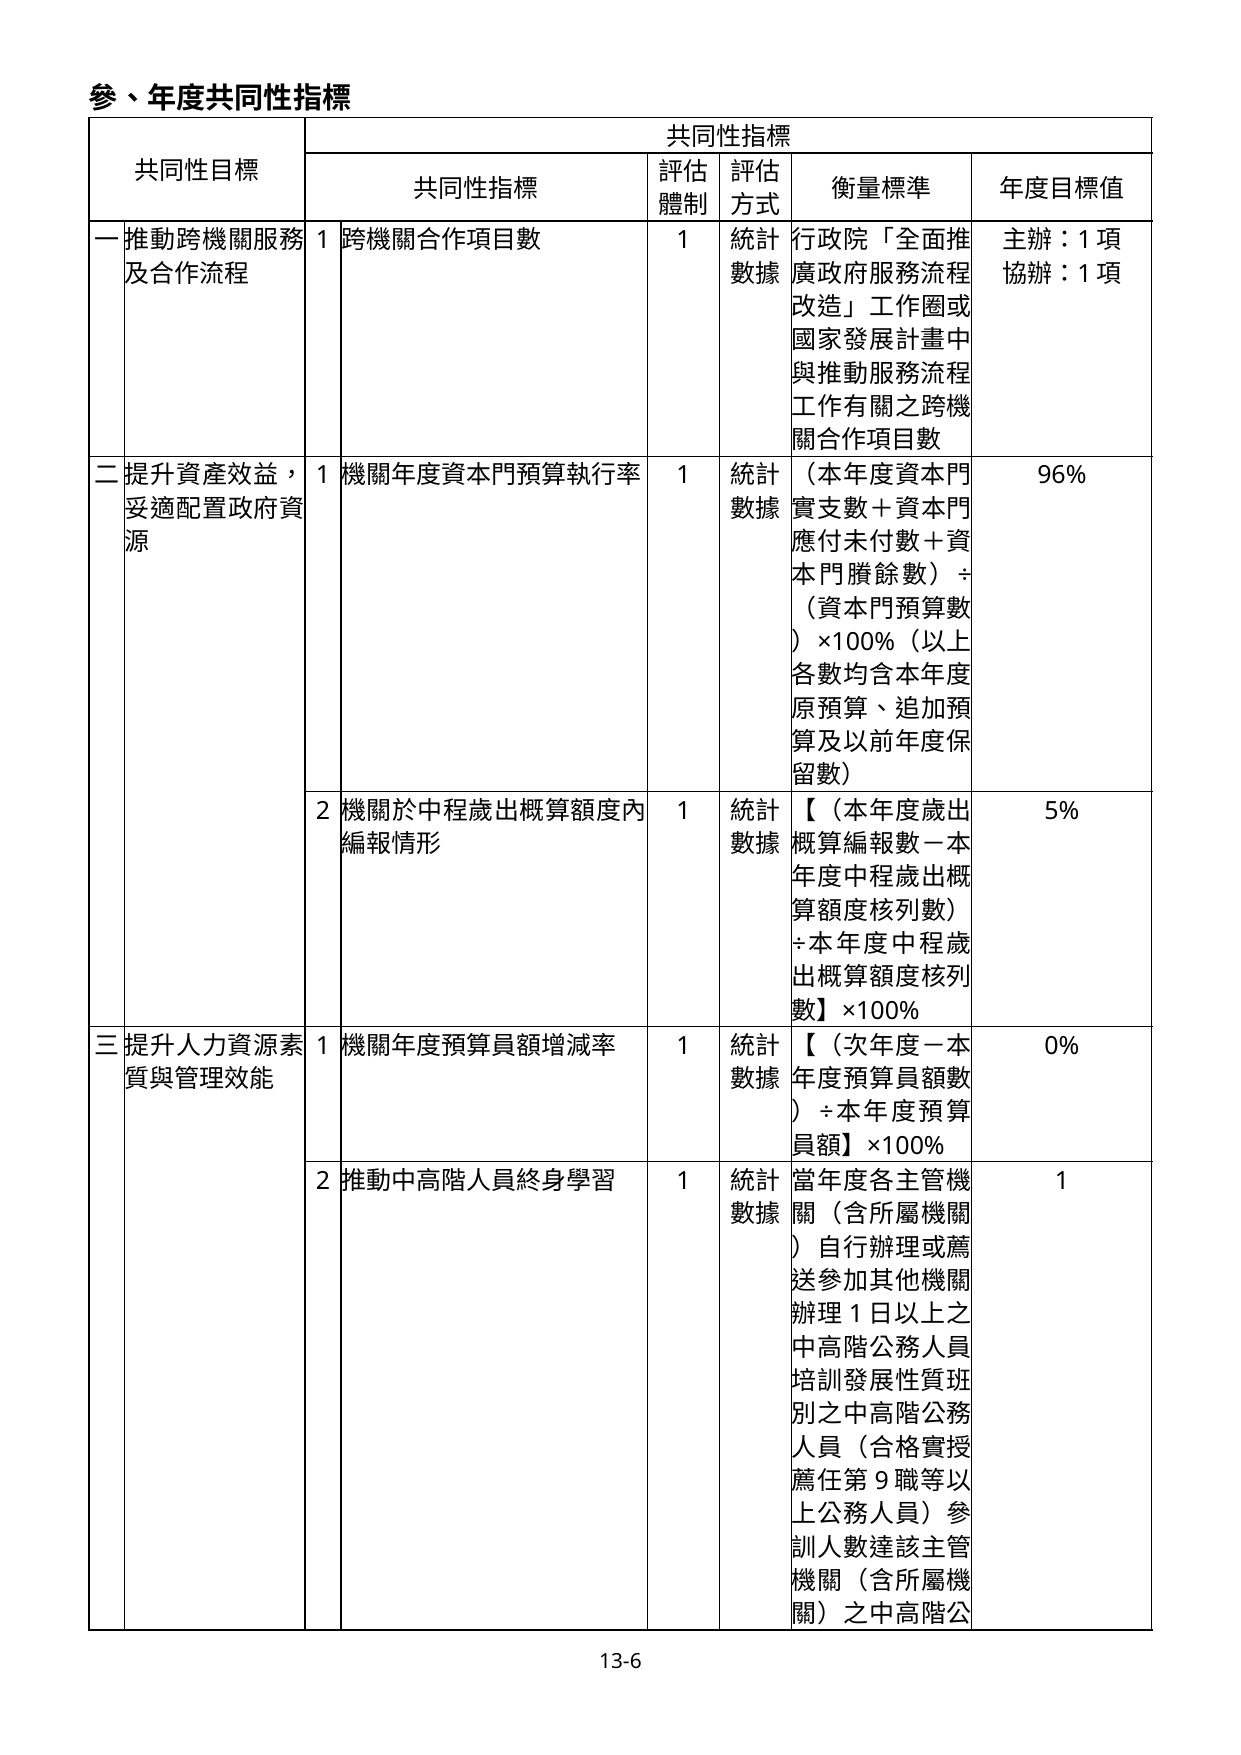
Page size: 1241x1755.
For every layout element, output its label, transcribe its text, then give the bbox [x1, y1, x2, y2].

table_cell 推動跨機關服務及合作流程 [125, 222, 304, 456]
table_header 共同性目標 [90, 118, 304, 220]
table_cell 1 [972, 1162, 1151, 1629]
table_cell 跨機關合作項目數 [342, 222, 647, 456]
table_cell 1 [306, 457, 340, 791]
table_cell 年度目標值 [972, 154, 1151, 220]
table_header 共同性指標 [306, 118, 1151, 152]
table_cell 一 [90, 222, 124, 456]
table_cell 統計數據 [720, 1027, 791, 1161]
table_cell 1 [648, 792, 719, 1026]
table_cell 衡量標準 [792, 154, 971, 220]
table_cell 機關年度資本門預算執行率 [342, 457, 647, 791]
table_cell 統計數據 [720, 222, 791, 456]
table_cell 1 [306, 1027, 340, 1161]
table_cell 5% [972, 792, 1151, 1026]
table_cell 【（本年度歲出概算編報數－本年度中程歲出概算額度核列數）÷本年度中程歲出概算額度核列數】×100% [792, 792, 971, 1026]
table_cell 2 [306, 1162, 340, 1629]
text 參、年度共同性指標 [89, 75, 1152, 117]
table_cell 當年度各主管機關（含所屬機關）自行辦理或薦送參加其他機關辦理1日以上之中高階公務人員培訓發展性質班別之中高階公務人員（合格實授薦任第9職等以上公務人員）參訓人數達該主管機關（含所屬機關）之中高階公 [792, 1162, 971, 1629]
table_cell 提升資產效益，妥適配置政府資源 [125, 457, 304, 1026]
table_cell 二 [90, 457, 124, 1026]
table_cell 統計數據 [720, 457, 791, 791]
table_cell 機關年度預算員額增減率 [342, 1027, 647, 1161]
table_cell 【（次年度－本年度預算員額數）÷本年度預算員額】×100% [792, 1027, 971, 1161]
table_cell 統計數據 [720, 1162, 791, 1629]
table_cell 1 [648, 1027, 719, 1161]
table_cell 0% [972, 1027, 1151, 1161]
table_cell 三 [90, 1027, 124, 1629]
table_cell 評估 方式 [720, 154, 791, 220]
table_cell 統計數據 [720, 792, 791, 1026]
table_cell 評估 體制 [648, 154, 719, 220]
table_cell （本年度資本門實支數＋資本門應付未付數＋資本門賸餘數）÷（資本門預算數）×100%（以上各數均含本年度原預算、追加預算及以前年度保留數） [792, 457, 971, 791]
table_cell 提升人力資源素質與管理效能 [125, 1027, 304, 1629]
table_cell 1 [648, 457, 719, 791]
table_cell 96% [972, 457, 1151, 791]
table_cell 1 [648, 222, 719, 456]
table_cell 主辦：1項 協辦：1項 [972, 222, 1151, 456]
table_cell 推動中高階人員終身學習 [342, 1162, 647, 1629]
table_cell 共同性指標 [306, 154, 647, 220]
table_cell 1 [648, 1162, 719, 1629]
table_cell 2 [306, 792, 340, 1026]
table_cell 行政院「全面推廣政府服務流程改造」工作圈或國家發展計畫中與推動服務流程工作有關之跨機關合作項目數 [792, 222, 971, 456]
table_cell 1 [306, 222, 340, 456]
table_cell 機關於中程歲出概算額度內編報情形 [342, 792, 647, 1026]
